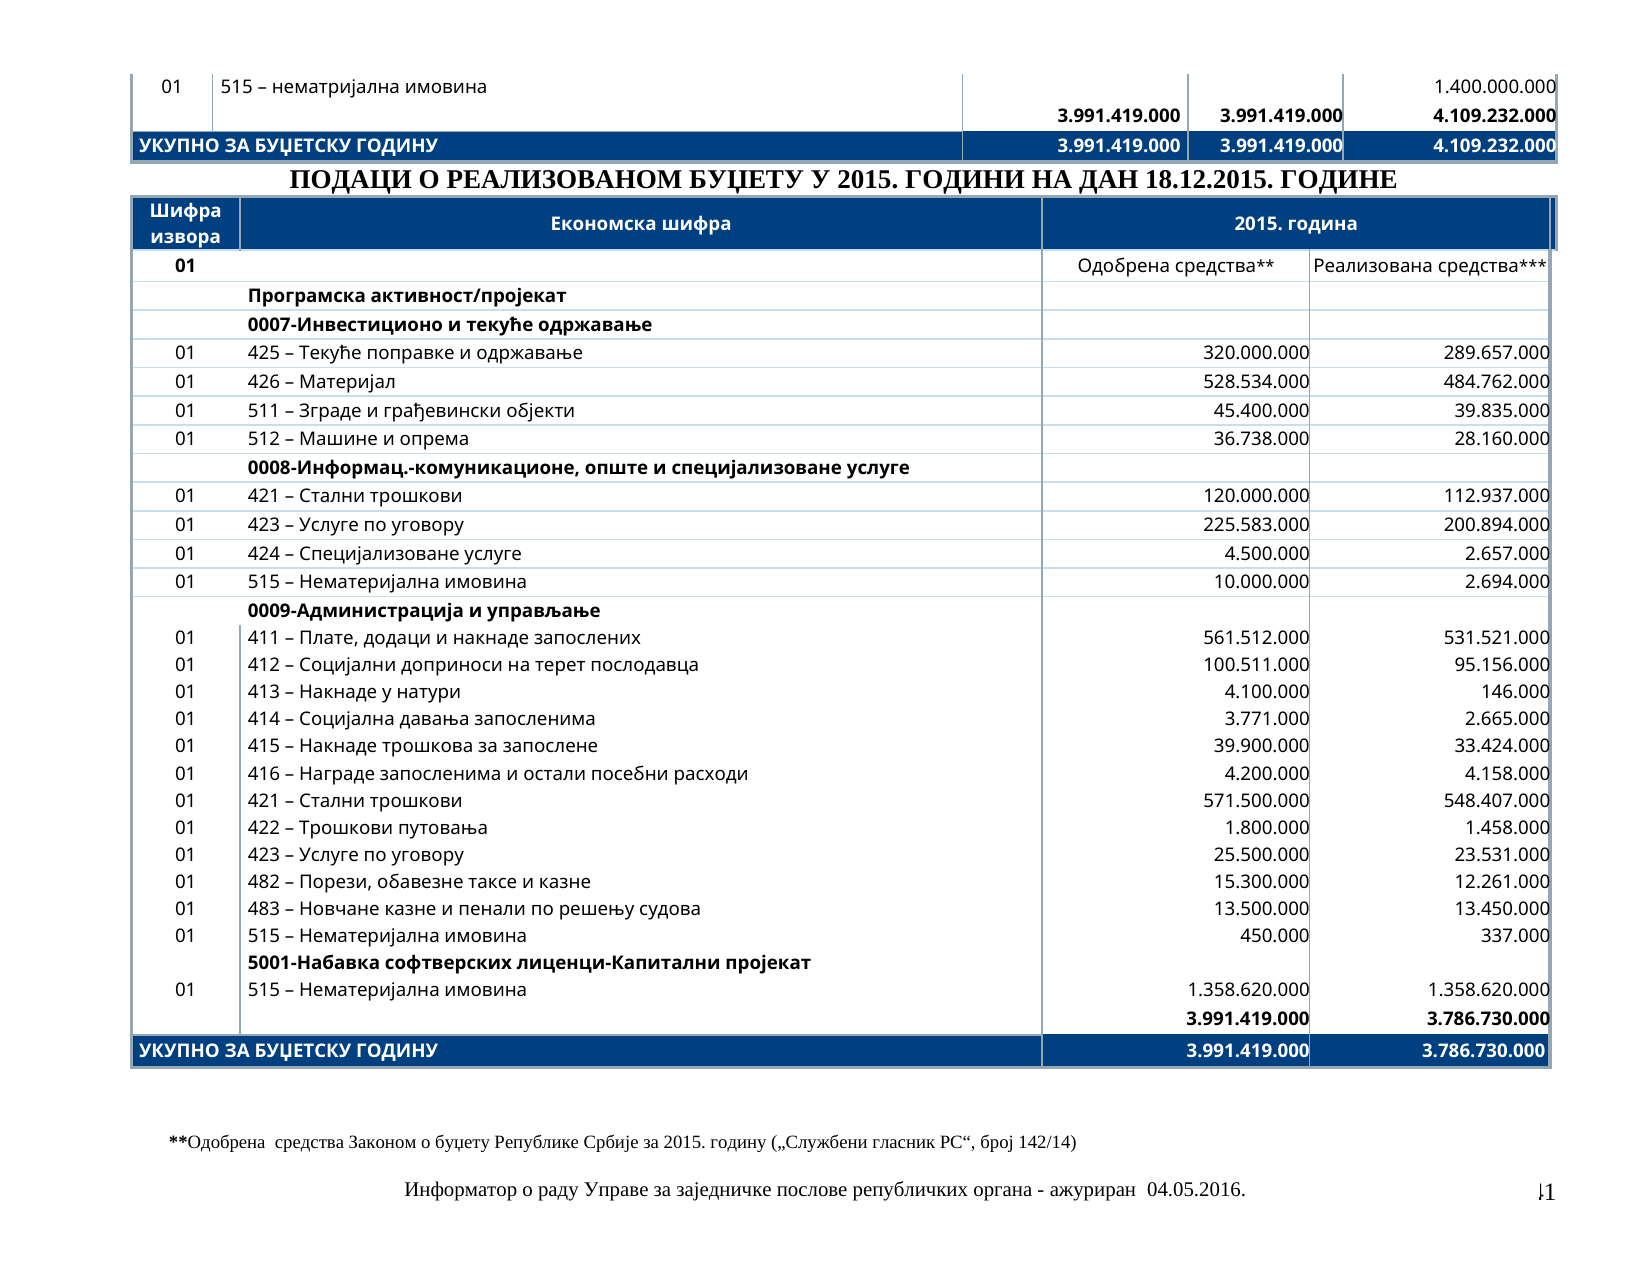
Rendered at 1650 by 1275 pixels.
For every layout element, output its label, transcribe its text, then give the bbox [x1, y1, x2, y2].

table_cell 01 [133, 733, 239, 760]
table_cell 4.109.232.000 [1344, 131, 1555, 160]
table_cell [1552, 1004, 1556, 1034]
table_cell УКУПНО [213, 101, 962, 131]
table_cell 23.531.000 [1310, 841, 1548, 868]
table_cell [1552, 453, 1556, 481]
table_cell 4.100.000 [1043, 679, 1309, 706]
table_cell 1.358.620.000 [1043, 977, 1309, 1004]
table_cell 548.407.000 [1310, 787, 1548, 814]
table_cell [240, 251, 1041, 281]
table_cell 12.261.000 [1310, 868, 1548, 895]
table_cell 01 [133, 977, 239, 1004]
table_cell 414 – Социјална давања запосленима [241, 706, 1041, 733]
table_cell [1552, 733, 1556, 760]
table_cell 01 [133, 397, 240, 424]
table_cell Одобрена средства** [1043, 251, 1309, 281]
table_cell [1552, 950, 1556, 977]
table_cell 28.160.000 [1310, 426, 1548, 453]
table_cell 415 – Накнаде трошкова за запослене [241, 733, 1041, 760]
table_cell 412 – Социјални доприноси на терет послодавца [241, 652, 1041, 679]
table_cell 33.424.000 [1310, 733, 1548, 760]
table_cell 5001-Набавка софтверских лиценци-Капитални пројекат [241, 950, 1041, 977]
table_cell 515 – нематријална имовина [213, 74, 962, 101]
table_cell 426 – Материјал [240, 368, 1041, 395]
table_cell 01 [133, 679, 239, 706]
table_cell [133, 311, 240, 338]
table_cell 3.991.419.000 [1189, 131, 1342, 160]
table_cell 01 [133, 895, 239, 922]
table_cell 95.156.000 [1310, 652, 1548, 679]
table_cell 01 [133, 368, 240, 395]
table_cell УКУПНО ЗА БУЏЕТСКУ ГОДИНУ [133, 132, 962, 160]
table_cell 3.991.419.000 [1043, 1034, 1309, 1066]
table_cell 3.786.730.000 [1310, 1034, 1548, 1066]
table_cell [1552, 1034, 1556, 1066]
table_cell 0009-Администрација и управљање [240, 597, 1041, 624]
table_cell [1189, 74, 1342, 101]
table_cell [1552, 814, 1556, 841]
table_cell 423 – Услуге по уговору [241, 841, 1041, 868]
table_cell 528.534.000 [1043, 368, 1309, 395]
table_header Шифра извора [133, 198, 239, 249]
table_cell 531.521.000 [1310, 625, 1548, 652]
table_cell [1552, 679, 1556, 706]
table_cell 4.200.000 [1043, 760, 1309, 787]
table_cell 39.835.000 [1310, 397, 1548, 424]
table_cell 01 [133, 652, 239, 679]
table_cell [1043, 597, 1309, 624]
table_cell 15.300.000 [1043, 868, 1309, 895]
table_cell 2.657.000 [1310, 540, 1548, 567]
table_cell 320.000.000 [1043, 340, 1309, 367]
table_cell 450.000 [1043, 923, 1309, 949]
table_cell 25.500.000 [1043, 841, 1309, 868]
table_cell [1552, 977, 1556, 1004]
table_cell [1552, 367, 1556, 395]
table_cell [1552, 652, 1556, 679]
table_cell 1.800.000 [1043, 814, 1309, 841]
text ПОДАЦИ О РЕАЛИЗОВАНОМ БУЏЕТУ У 2015. ГОДИНИ НА ДАН 18.12.2015. ГОДИНЕ [131, 164, 1556, 195]
table_cell 3.771.000 [1043, 706, 1309, 733]
table_cell [1310, 597, 1548, 624]
table_cell [133, 282, 240, 309]
table_cell [1552, 567, 1556, 596]
table_cell [1552, 596, 1556, 624]
table_cell 120.000.000 [1043, 483, 1309, 510]
table_cell 200.894.000 [1310, 512, 1548, 538]
table_cell 3.991.419.000 [1043, 1004, 1309, 1034]
table_cell [963, 74, 1187, 101]
table_cell 3.991.419.000 [963, 101, 1187, 131]
table_cell 422 – Трошкови путовања [241, 814, 1041, 841]
table_cell [1043, 282, 1309, 309]
table_cell 45.400.000 [1043, 397, 1309, 424]
table_cell 13.450.000 [1310, 895, 1548, 922]
table_cell [1552, 787, 1556, 814]
table_cell 01 [133, 512, 240, 538]
table_cell 4.109.232.000 [1344, 101, 1555, 131]
table_cell 01 [133, 483, 240, 510]
table_cell 01 [133, 625, 239, 652]
table_cell 01 [133, 1004, 239, 1034]
table_cell 01 [133, 706, 239, 733]
table_cell 482 – Порези, обавезне таксе и казне [241, 868, 1041, 895]
table_cell 4.500.000 [1043, 540, 1309, 567]
table_cell [1552, 625, 1556, 652]
table_cell 423 – Услуге по уговору [240, 512, 1041, 538]
table_cell [1310, 454, 1548, 481]
table_cell 01 [133, 101, 212, 131]
table_cell [1043, 454, 1309, 481]
table_cell 01 [133, 540, 240, 567]
table_cell 36.738.000 [1043, 426, 1309, 453]
table_cell 512 – Машине и опрема [240, 426, 1041, 453]
table_cell 515 – Нематеријална имовина [241, 923, 1041, 949]
text **Одобрена средства Законом о буџету Републике Србије за 2015. годину („Службени гласник РС“, број 142/14) [169, 1131, 1556, 1153]
table_cell 337.000 [1310, 923, 1548, 949]
table_cell [1552, 338, 1556, 367]
table_cell [1552, 281, 1556, 309]
table_cell 3.786.730.000 [1310, 1004, 1548, 1034]
table_cell [1043, 311, 1309, 338]
table_cell [1552, 251, 1556, 281]
table_cell УКУПНО [241, 1004, 1041, 1034]
table_cell 2.665.000 [1310, 706, 1548, 733]
table_header Економска шифра [241, 198, 1041, 249]
table_cell 01 [133, 923, 239, 949]
table_cell 01 [133, 814, 239, 841]
table_cell 511 – Зграде и грађевински објекти [240, 397, 1041, 424]
table_cell 0007-Инвестиционо и текуће одржавање [240, 311, 1041, 338]
table_cell [1552, 481, 1556, 510]
table_header [1551, 198, 1555, 249]
table_cell 413 – Накнаде у натури [241, 679, 1041, 706]
table_cell [1310, 282, 1548, 309]
table_cell [1552, 309, 1556, 338]
table_cell 0008-Информац.-комуникационе, опште и специјализоване услуге [240, 454, 1041, 481]
table_cell 225.583.000 [1043, 512, 1309, 538]
table_cell 39.900.000 [1043, 733, 1309, 760]
table_cell [1552, 510, 1556, 538]
table_cell 01 [133, 251, 240, 281]
table_cell [1552, 760, 1556, 787]
table_cell Реализована средства*** [1310, 251, 1548, 281]
table_cell 484.762.000 [1310, 368, 1548, 395]
table_cell [1043, 950, 1309, 977]
table_cell [1552, 923, 1556, 949]
table_cell [1310, 950, 1548, 977]
table_cell 425 – Текуће поправке и одржавање [240, 340, 1041, 367]
table_cell [1552, 424, 1556, 453]
table_cell 01 [133, 426, 240, 453]
table_cell 411 – Плате, додаци и накнаде запослених [241, 625, 1041, 652]
table_cell 515 – Нематеријална имовина [240, 569, 1041, 596]
table_cell 3.991.419.000 [963, 131, 1187, 160]
table_cell 4.158.000 [1310, 760, 1548, 787]
table_cell [133, 454, 240, 481]
table_cell [1552, 868, 1556, 895]
table_cell 01 [133, 760, 239, 787]
table_cell [1552, 395, 1556, 424]
table_cell 13.500.000 [1043, 895, 1309, 922]
table_cell [133, 597, 240, 624]
table_cell 424 – Специјализоване услуге [240, 540, 1041, 567]
table_cell 483 – Новчане казне и пенали по решењу судова [241, 895, 1041, 922]
table_cell 01 [133, 74, 212, 101]
table_cell 146.000 [1310, 679, 1548, 706]
table_cell [1310, 311, 1548, 338]
table_cell 416 – Награде запосленима и остали посебни расходи [241, 760, 1041, 787]
table_cell 1.458.000 [1310, 814, 1548, 841]
table_cell 3.991.419.000 [1189, 101, 1342, 131]
table_cell 01 [133, 868, 239, 895]
table_cell 515 – Нематеријална имовина [241, 977, 1041, 1004]
table_cell 10.000.000 [1043, 569, 1309, 596]
table_cell 01 [133, 340, 240, 367]
table_header 2015. година [1043, 198, 1549, 249]
table_cell [1552, 539, 1556, 567]
table_cell 421 – Стални трошкови [240, 483, 1041, 510]
table_cell 571.500.000 [1043, 787, 1309, 814]
table_cell 100.511.000 [1043, 652, 1309, 679]
table_cell 561.512.000 [1043, 625, 1309, 652]
table_cell [1552, 706, 1556, 733]
table_cell 1.400.000.000 [1344, 74, 1555, 101]
table_cell 289.657.000 [1310, 340, 1548, 367]
table_cell 1.358.620.000 [1310, 977, 1548, 1004]
table_cell [133, 950, 239, 977]
table_cell УКУПНО ЗА БУЏЕТСКУ ГОДИНУ [133, 1036, 1041, 1066]
table_cell 421 – Стални трошкови [241, 787, 1041, 814]
table_cell [1552, 895, 1556, 922]
table_cell 2.694.000 [1310, 569, 1548, 596]
table_cell 01 [133, 841, 239, 868]
table_cell 01 [133, 569, 240, 596]
table_cell [1552, 841, 1556, 868]
table_cell 01 [133, 787, 239, 814]
table_cell Програмска активност/пројекат [240, 282, 1041, 309]
table_cell 112.937.000 [1310, 483, 1548, 510]
